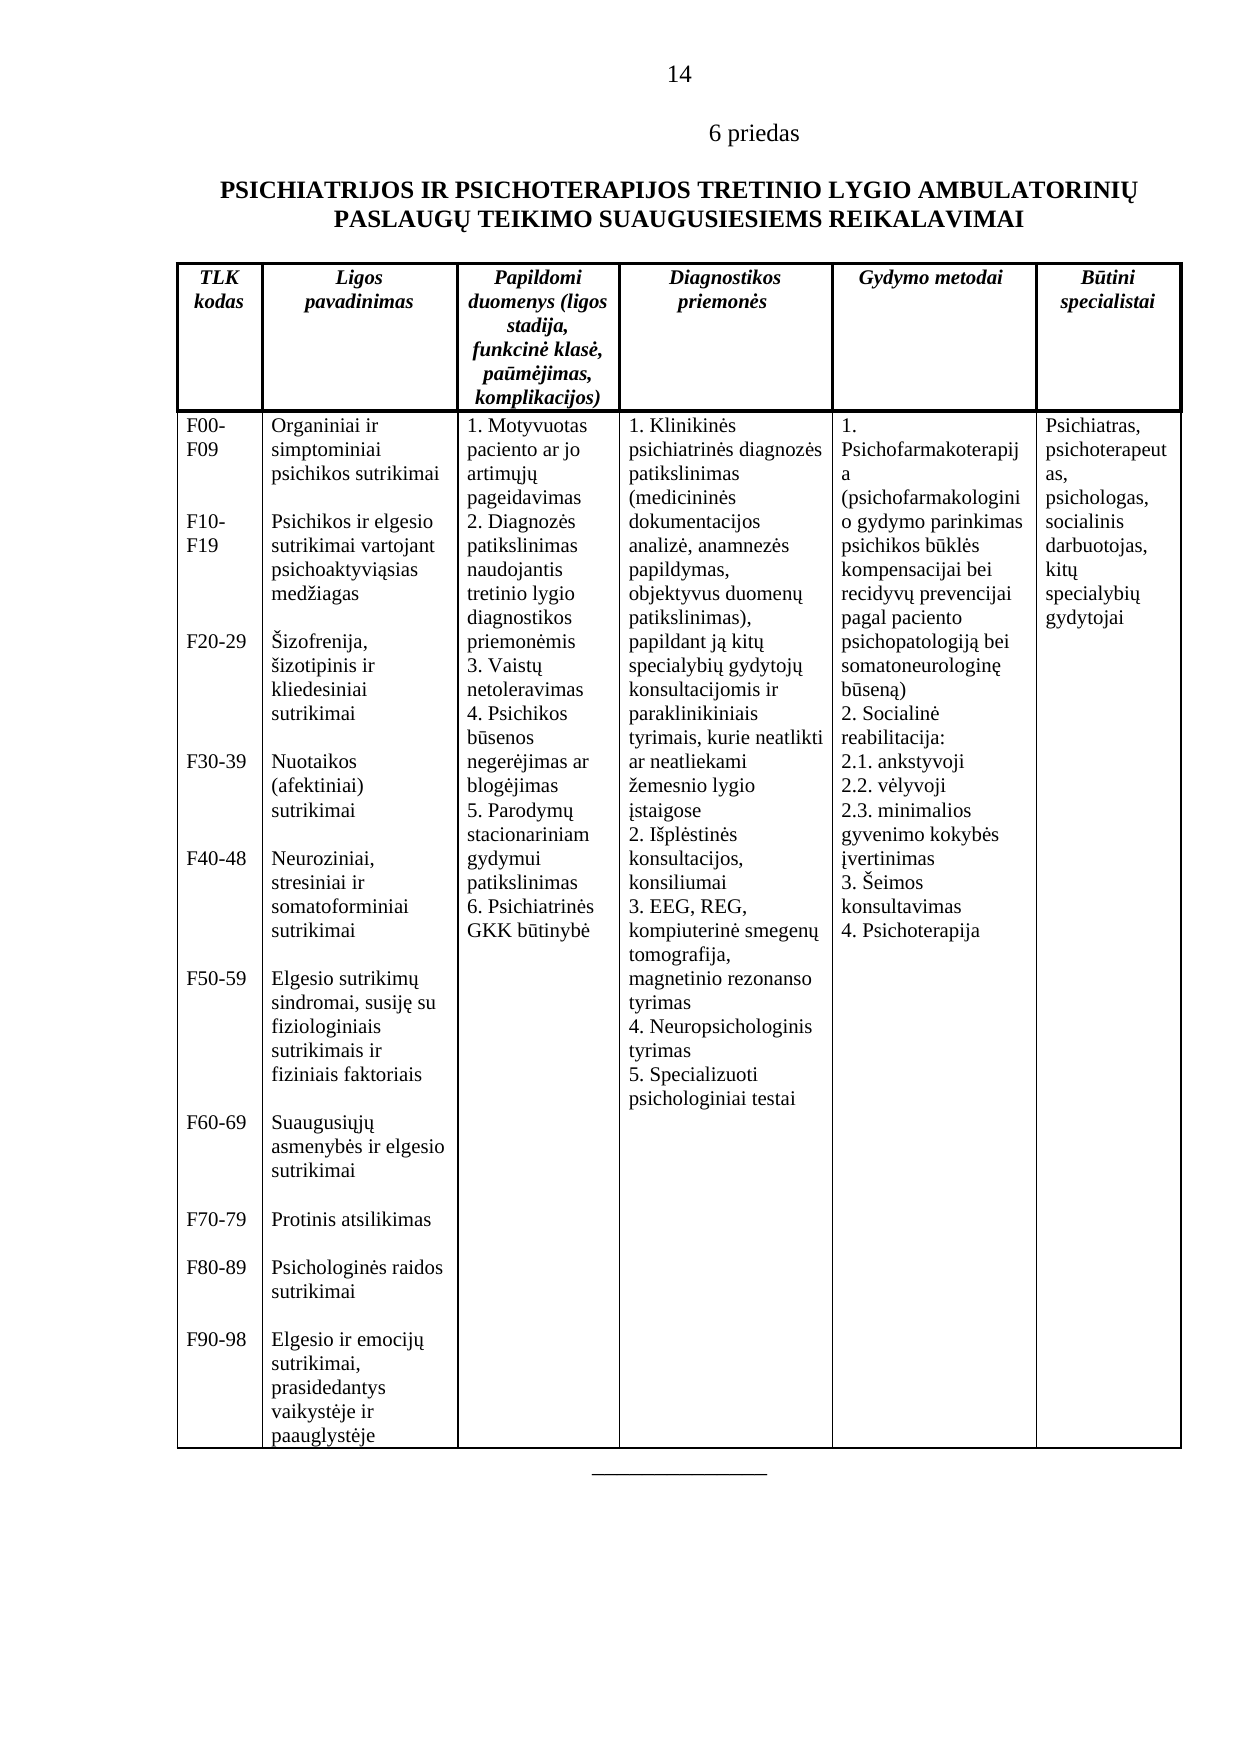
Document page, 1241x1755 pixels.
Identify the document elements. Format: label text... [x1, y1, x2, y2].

table_header Papildomi duomenys (ligos stadija, funkcinė klasė, paūmėjimas, komplikacijos) [459, 265, 618, 409]
table_cell Organiniai ir simptominiai psichikos sutrikimai Psichikos ir elgesio sutrikimai vartojant psichoaktyviąsias medžiagas Šizofrenija, šizotipinis ir kliedesiniai sutrikimai Nuotaikos (afektiniai) sutrikimai Neuroziniai, stresiniai ir somatoforminiai sutrikimai Elgesio sutrikimų sindromai, susiję su fiziologiniais sutrikimais ir fiziniais faktoriais Suaugusiųjų asmenybės ir elgesio sutrikimai Protinis atsilikimas Psichologinės raidos sutrikimai Elgesio ir emocijų sutrikimai, prasidedantys vaikystėje ir paauglystėje [263, 413, 457, 1447]
table_cell 1. Motyvuotas paciento ar jo artimųjų pageidavimas 2. Diagnozės patikslinimas naudojantis tretinio lygio diagnostikos priemonėmis 3. Vaistų netoleravimas 4. Psichikos būsenos negerėjimas ar blogėjimas 5. Parodymų stacionariniam gydymui patikslinimas 6. Psichiatrinės GKK būtinybė [459, 413, 619, 1447]
table_cell 1. Psichofarmakoterapija (psichofarmakologinio gydymo parinkimas psichikos būklės kompensacijai bei recidyvų prevencijai pagal paciento psichopatologiją bei somatoneurologinę būseną) 2. Socialinė reabilitacija: 2.1. ankstyvoji 2.2. vėlyvoji 2.3. minimalios gyvenimo kokybės įvertinimas 3. Šeimos konsultavimas 4. Psichoterapija [833, 413, 1036, 1447]
table_cell Psichiatras, psichoterapeutas, psichologas, socialinis darbuotojas, kitų specialybių gydytojai [1037, 413, 1180, 1447]
table_header TLK kodas [179, 265, 261, 409]
table_header Ligos pavadinimas [264, 265, 456, 409]
table_cell F00-F09 F10-F19 F20-29 F30-39 F40-48 F50-59 F60-69 F70-79 F80-89 F90-98 [178, 413, 262, 1447]
table_header Gydymo metodai [834, 265, 1035, 409]
text 6 priedas [177, 118, 1181, 147]
table_header Būtini specialistai [1038, 265, 1179, 409]
table_cell 1. Klinikinės psichiatrinės diagnozės patikslinimas (medicininės dokumentacijos analizė, anamnezės papildymas, objektyvus duomenų patikslinimas), papildant ją kitų specialybių gydytojų konsultacijomis ir paraklinikiniais tyrimais, kurie neatlikti ar neatliekami žemesnio lygio įstaigose 2. Išplėstinės konsultacijos, konsiliumai 3. EEG, REG, kompiuterinė smegenų tomografija, magnetinio rezonanso tyrimas 4. Neuropsichologinis tyrimas 5. Specializuoti psichologiniai testai [620, 413, 832, 1447]
table_header Diagnostikos priemonės [621, 265, 831, 409]
text PSICHIATRIJOS ir psichoterapijos TRETINIO LYGIO AMBULATORINIŲ PASLAUGŲ TEIKIMO SUAUGUSIESIEMS REIKALAVIMAI [177, 176, 1181, 233]
text ______________ [177, 1449, 1181, 1477]
